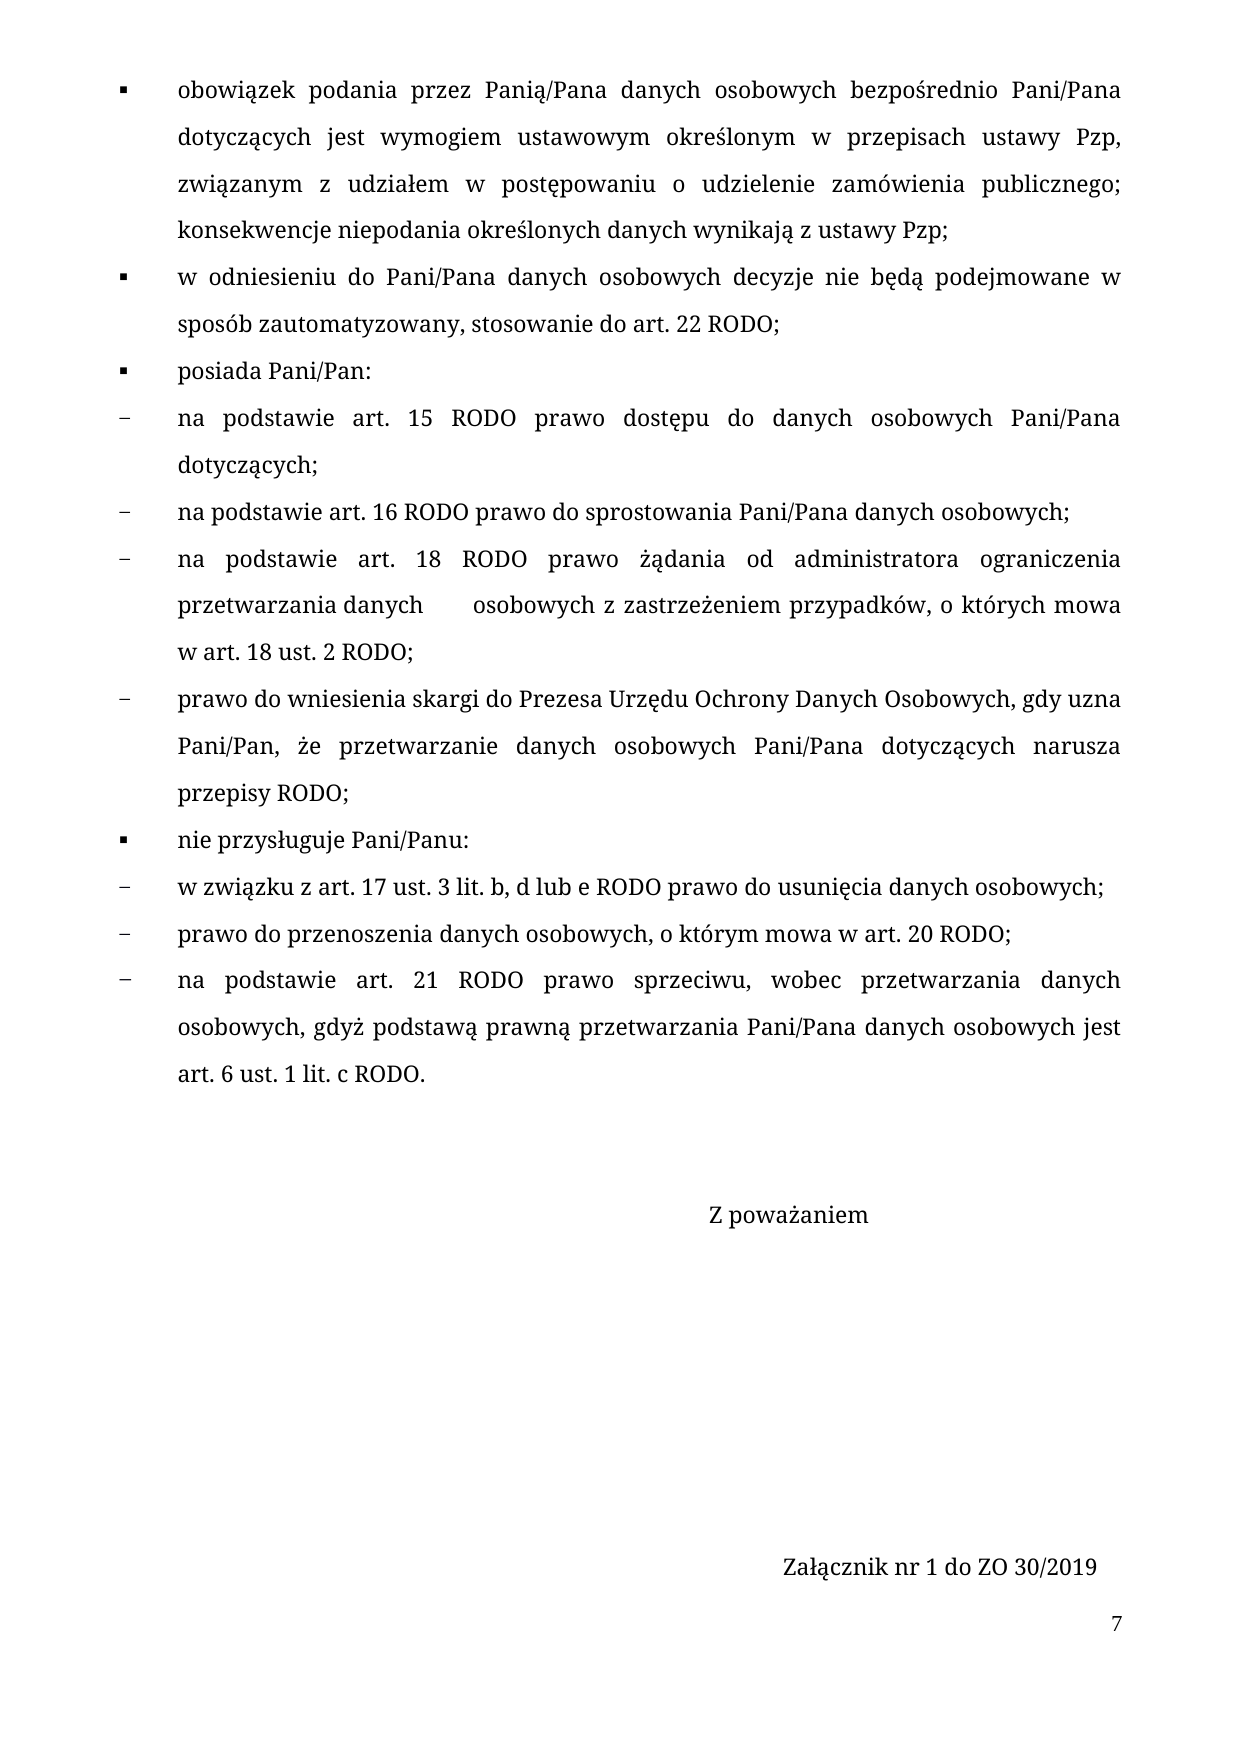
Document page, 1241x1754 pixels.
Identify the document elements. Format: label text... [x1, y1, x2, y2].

list obowiązek podania przez Panią/Pana danych osobowych bezpośrednio Pani/Pana dotyczących jest wymogiem ustawowym określonym w przepisach ustawy Pzp, związanym z udziałem w postępowaniu o udzielenie zamówienia publicznego; konsekwencje niepodania określonych danych wynikają z ustawy Pzp; [118, 74, 1122, 246]
list na podstawie art. 16 RODO prawo do sprostowania Pani/Pana danych osobowych; [118, 496, 1122, 527]
list w związku z art. 17 ust. 3 lit. b, d lub e RODO prawo do usunięcia danych osobowych; [118, 871, 1122, 902]
text Z poważaniem [118, 1199, 1122, 1230]
list prawo do wniesienia skargi do Prezesa Urzędu Ochrony Danych Osobowych, gdy uzna Pani/Pan, że przetwarzanie danych osobowych Pani/Pana dotyczących narusza przepisy RODO; [118, 683, 1122, 808]
list na podstawie art. 15 RODO prawo dostępu do danych osobowych Pani/Pana dotyczących; [118, 402, 1122, 480]
text Załącznik nr 1 do ZO 30/2019 [118, 1551, 1122, 1582]
list posiada Pani/Pan: [118, 355, 1122, 386]
list nie przysługuje Pani/Panu: [118, 824, 1122, 855]
list prawo do przenoszenia danych osobowych, o którym mowa w art. 20 RODO; [118, 917, 1122, 949]
list na podstawie art. 18 RODO prawo żądania od administratora ograniczenia przetwarzania danych osobowych z zastrzeżeniem przypadków, o których mowa w art. 18 ust. 2 RODO; [118, 542, 1122, 667]
list na podstawie art. 21 RODO prawo sprzeciwu, wobec przetwarzania danych osobowych, gdyż podstawą prawną przetwarzania Pani/Pana danych osobowych jest art. 6 ust. 1 lit. c RODO. [118, 964, 1122, 1089]
list w odniesieniu do Pani/Pana danych osobowych decyzje nie będą podejmowane w sposób zautomatyzowany, stosowanie do art. 22 RODO; [118, 261, 1122, 339]
